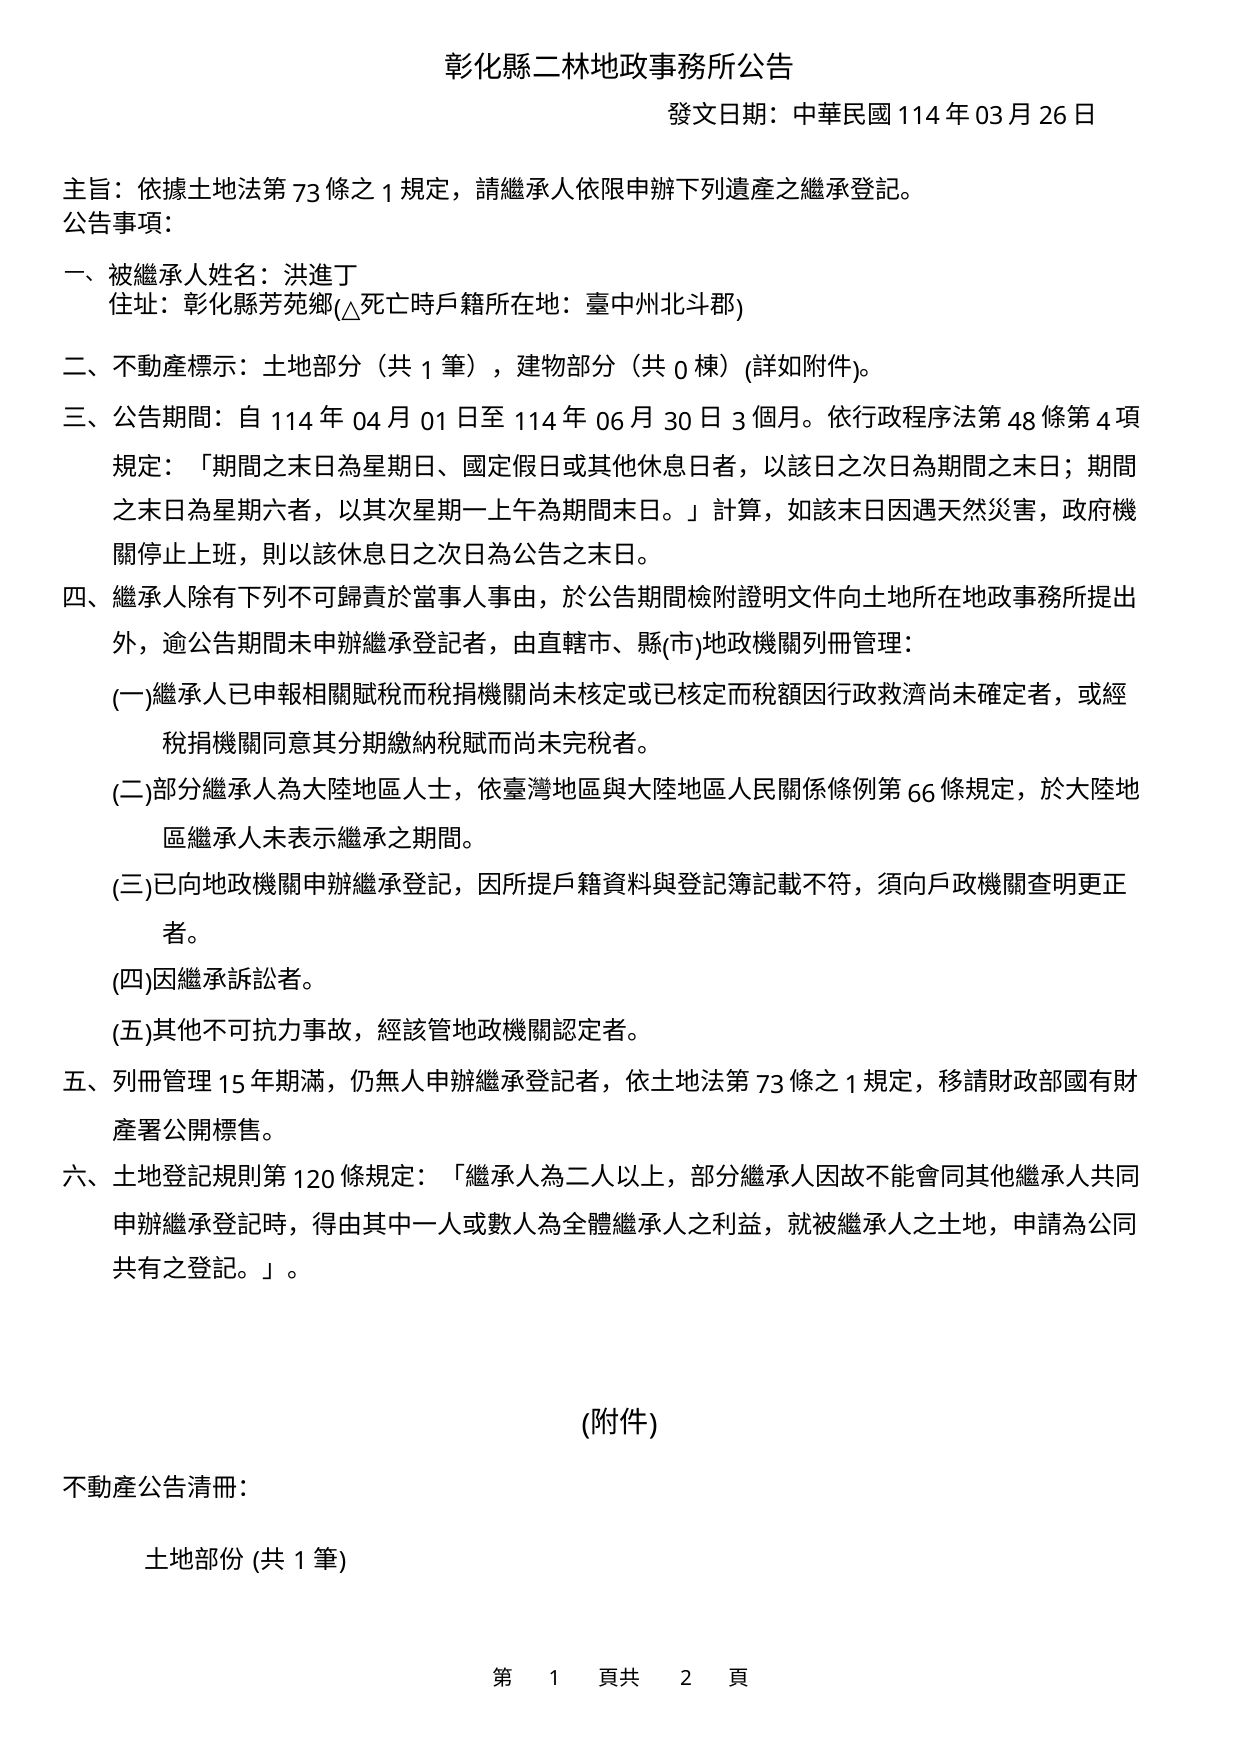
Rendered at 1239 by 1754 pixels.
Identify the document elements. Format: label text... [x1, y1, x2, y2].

table_cell [653, 135, 667, 176]
table_cell [483, 1352, 523, 1392]
table_cell [523, 1352, 585, 1392]
table_cell [0, 1658, 62, 1698]
table_cell [62, 312, 109, 353]
table_cell 被繼承人姓名：洪進丁 住址：彰化縣芳苑鄉(△死亡時戶籍所在地：臺中州北斗郡) [109, 261, 1177, 353]
table_cell 發文日期：中華民國114年03月26日 [667, 95, 1177, 135]
table_cell 第 [483, 1658, 523, 1698]
table_cell [1177, 1392, 1239, 1453]
table_cell [1177, 1598, 1239, 1657]
table_cell 不動產公告清冊： [62, 1454, 1177, 1526]
table_cell [0, 312, 62, 353]
table_cell [0, 176, 62, 216]
table_header [109, 0, 482, 41]
table_cell [1177, 216, 1239, 261]
table_cell [0, 353, 62, 1352]
table_header [523, 0, 585, 41]
table_cell [109, 95, 482, 135]
table_cell 一、 [62, 261, 109, 312]
table_cell [653, 95, 667, 135]
table_cell [1177, 135, 1239, 176]
table_cell [1177, 353, 1239, 1352]
table_cell [0, 1598, 62, 1657]
table_cell (附件) [62, 1392, 1177, 1453]
table_cell [109, 135, 482, 176]
table_cell [0, 1454, 62, 1526]
table_cell [1177, 176, 1239, 216]
table_cell [62, 1658, 109, 1698]
table_cell [0, 1526, 62, 1597]
table_cell [62, 135, 109, 176]
table_cell [0, 216, 62, 261]
table_cell [483, 95, 523, 135]
table_cell [62, 1352, 109, 1392]
table_cell [1177, 95, 1239, 135]
table_cell [653, 1598, 667, 1657]
table_cell [62, 95, 109, 135]
table_cell [0, 1352, 62, 1392]
table_cell [0, 135, 62, 176]
table_cell 二、不動產標示：土地部分（共 1 筆），建物部分（共 0 棟）(詳如附件)。 三、公告期間：自 114 年 04 月 01 日至 114 年 06 月 30 日 3 個月。依行政程序法第48條第4項 規定：「期間之末日為星期日、國定假日或其他休息日者，以該日之次日為期間之末日；期間 之末日為星期六者，以其次星期一上午為期間末日。」計算，如該末日因遇天然災害，政府機 關停止上班，則以該休息日之次日為公告之末日。 四、繼承人除有下列不可歸責於當事人事由，於公告期間檢附證明文件向土地所在地政事務所提出 外，逾公告期間未申辦繼承登記者，由直轄市、縣(市)地政機關列冊管理： (一)繼承人已申報相關賦稅而稅捐機關尚未核定或已核定而稅額因行政救濟尚未確定者，或經 稅捐機關同意其分期繳納稅賦而尚未完稅者。 (二)部分繼承人為大陸地區人士，依臺灣地區與大陸地區人民關係條例第66條規定，於大陸地 區繼承人未表示繼承之期間。 (三)已向地政機關申辦繼承登記，因所提戶籍資料與登記簿記載不符，須向戶政機關查明更正 者。 (四)因繼承訴訟者。 (五)其他不可抗力事故，經該管地政機關認定者。 五、列冊管理15年期滿，仍無人申辦繼承登記者，依土地法第73條之1規定，移請財政部國有財 產署公開標售。 六、土地登記規則第120條規定：「繼承人為二人以上，部分繼承人因故不能會同其他繼承人共同 申辦繼承登記時，得由其中一人或數人為全體繼承人之利益，就被繼承人之土地，申請為公同 共有之登記。」。 [62, 353, 1177, 1352]
table_cell [667, 1598, 718, 1657]
table_cell [718, 1352, 759, 1392]
table_cell 土地部份 (共 1 筆) [62, 1526, 1177, 1597]
table_cell [0, 261, 62, 312]
table_cell [62, 1598, 109, 1657]
table_cell [718, 135, 759, 176]
table_cell [523, 95, 585, 135]
table_cell 頁共 [585, 1658, 653, 1698]
table_cell [109, 1598, 482, 1657]
table_cell 彰化縣二林地政事務所公告 [62, 41, 1177, 94]
table_cell [759, 1658, 1177, 1698]
table_cell [759, 1598, 1177, 1657]
table_cell [523, 1598, 585, 1657]
table_header [483, 0, 523, 41]
table_cell [759, 1352, 1177, 1392]
table_header [62, 0, 109, 41]
table_cell [523, 135, 585, 176]
table_cell [585, 1352, 653, 1392]
table_cell [667, 1352, 718, 1392]
table_cell [667, 135, 718, 176]
table_cell 2 [653, 1658, 718, 1698]
table_cell [585, 95, 653, 135]
table_header [667, 0, 718, 41]
table_cell [483, 135, 523, 176]
table_header [653, 0, 667, 41]
table_cell [0, 1392, 62, 1453]
table_cell [109, 1352, 482, 1392]
table_cell [1177, 312, 1239, 353]
table_cell [0, 95, 62, 135]
table_cell [585, 1598, 653, 1657]
table_header [718, 0, 759, 41]
table_cell [1177, 41, 1239, 94]
table_cell 頁 [718, 1658, 759, 1698]
table_cell [1177, 261, 1239, 312]
table_cell 1 [523, 1658, 585, 1698]
table_cell [718, 1598, 759, 1657]
table_cell [0, 41, 62, 94]
table_header [759, 0, 1177, 41]
table_cell [109, 1658, 482, 1698]
table_cell 主旨：依據土地法第73條之1規定，請繼承人依限申辦下列遺產之繼承登記。 公告事項： [62, 176, 1177, 261]
table_header [1177, 0, 1239, 41]
table_cell [759, 135, 1177, 176]
table_cell [1177, 1454, 1239, 1526]
table_header [0, 0, 62, 41]
table_cell [585, 135, 653, 176]
table_cell [1177, 1526, 1239, 1597]
table_cell [1177, 1658, 1239, 1698]
table_header [585, 0, 653, 41]
table_cell [653, 1352, 667, 1392]
table_cell [1177, 1352, 1239, 1392]
table_cell [483, 1598, 523, 1657]
